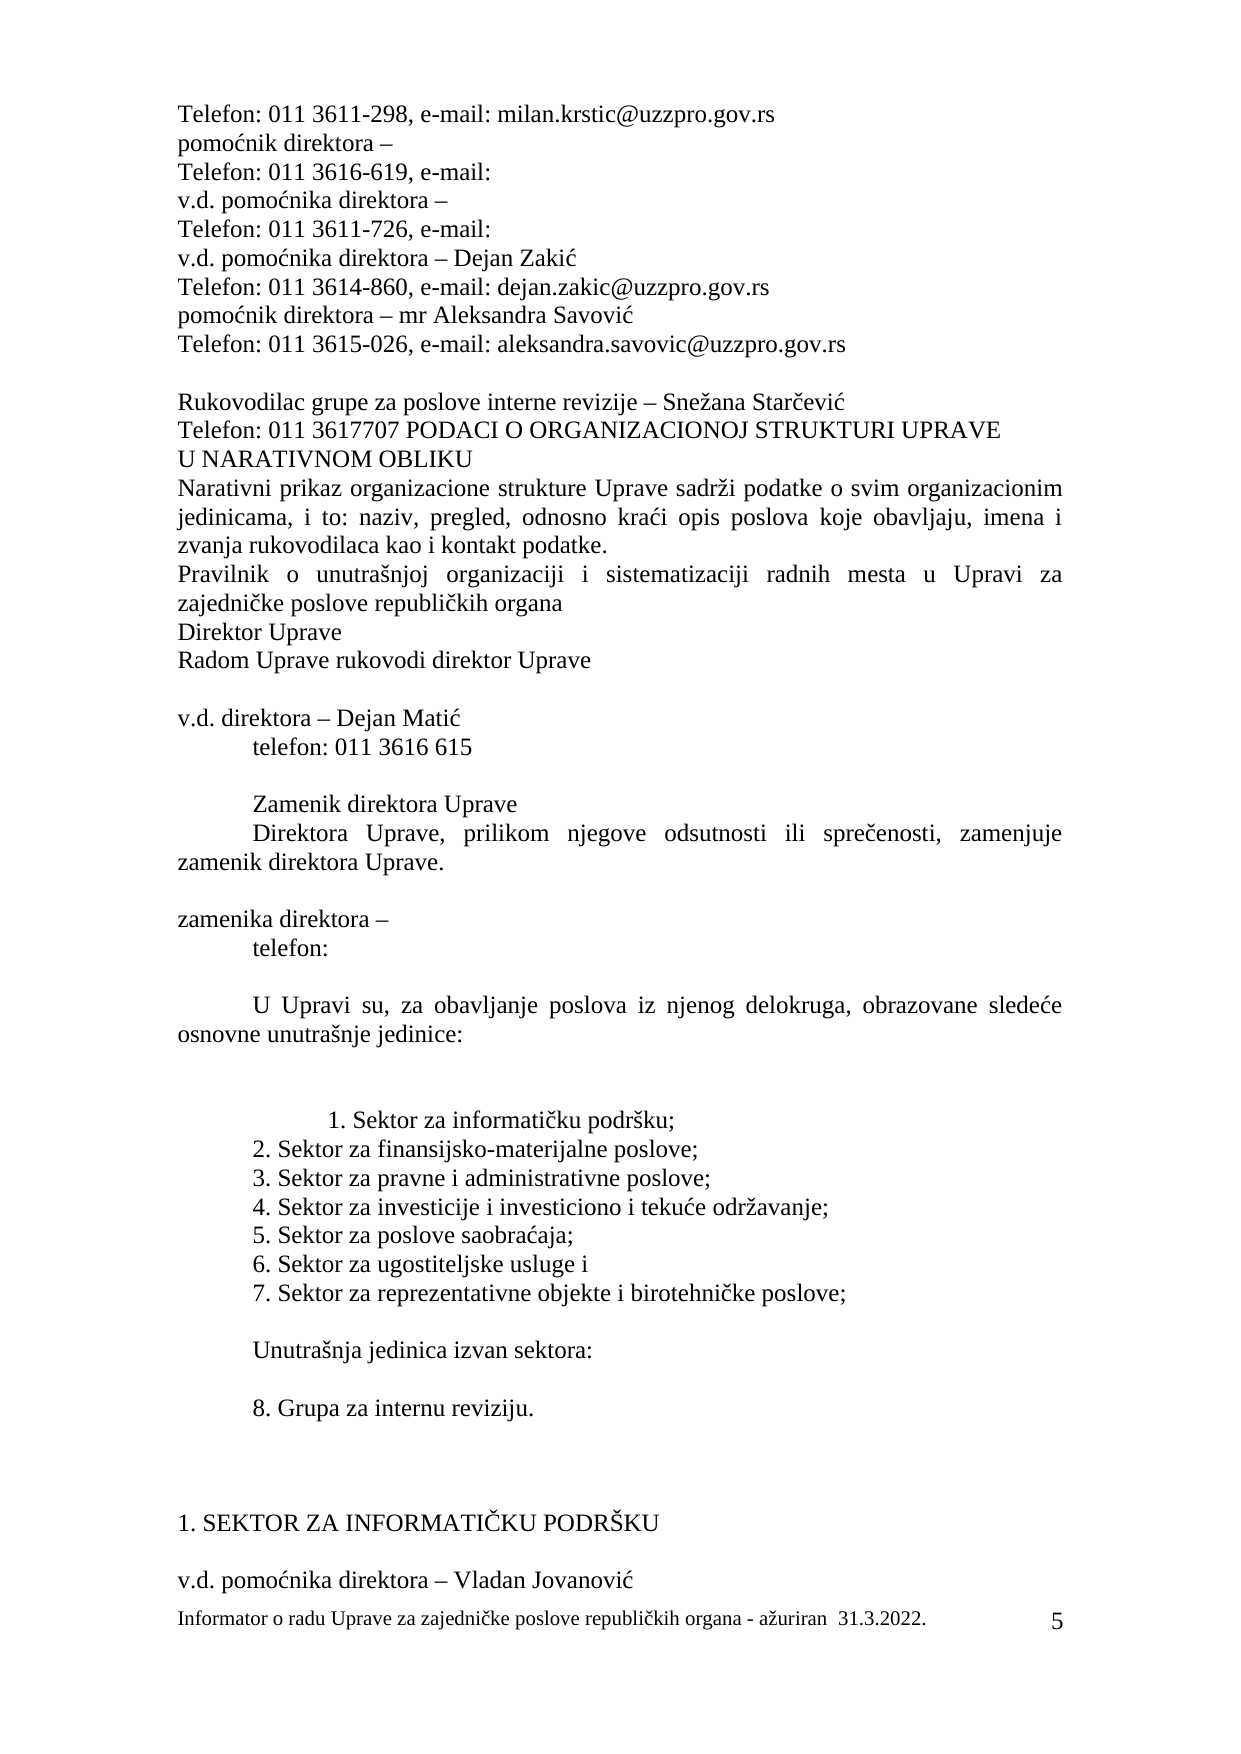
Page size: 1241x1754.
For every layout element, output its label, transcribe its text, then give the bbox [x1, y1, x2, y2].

text Direktora Uprave, prilikom njegove odsutnosti ili sprečenosti, zamenjuje zamenik direktora Uprave. [177, 818, 1063, 875]
text Telefon: 011 3615-026, e-mail: aleksandra.savovic@uzzpro.gov.rs [177, 329, 1063, 358]
text Telefon: 011 3611-298, e-mail: milan.krstic@uzzpro.gov.rs [177, 99, 1063, 128]
text 4. Sektor za investicije i investiciono i tekuće održavanje; [177, 1192, 1063, 1220]
text 7. Sektor za reprezentativne objekte i birotehničke poslove; [177, 1278, 1063, 1307]
text Zamenik direktora Uprave [177, 789, 1063, 818]
text Telefon: 011 3616-619, e-mail: [177, 157, 1063, 185]
text Radom Uprave rukovodi direktor Uprave [177, 645, 1063, 674]
text 6. Sektor za ugostiteljske usluge i [177, 1249, 1063, 1278]
text Pravilnik o unutrašnjoj organizaciji i sistematizaciji radnih mesta u Upravi za zajedničke poslove republičkih organa [177, 559, 1063, 617]
text Rukovodilac grupe za poslove interne revizije – Snežana Starčević [177, 387, 1063, 415]
text U NARATIVNOM OBLIKU [177, 444, 1063, 473]
text zamenika direktora – [177, 904, 1063, 933]
text Telefon: 011 3611-726, e-mail: [177, 214, 1063, 243]
text 8. Grupa za internu reviziju. [177, 1393, 1063, 1422]
text pomoćnik direktora – mr Aleksandra Savović [177, 300, 1063, 329]
text Telefon: 011 3614-860, e-mail: dejan.zakic@uzzpro.gov.rs [177, 272, 1063, 300]
text telefon: 011 3616 615 [177, 732, 1063, 760]
text Telefon: 011 3617707 PODACI O ORGANIZACIONOJ STRUKTURI UPRAVE [177, 415, 1063, 444]
text Narativni prikaz organizacione strukture Uprave sadrži podatke o svim organizacionim jedinicama, i to: naziv, pregled, odnosno kraći opis poslova koje obavljaju, imena i zvanja rukovodilaca kao i kontakt podatke. [177, 473, 1063, 559]
text 1. Sektor za informatičku podršku; [177, 1105, 1063, 1134]
text v.d. pomoćnika direktora – Vladan Jovanović [177, 1565, 1063, 1594]
text v.d. pomoćnika direktora – Dejan Zakić [177, 243, 1063, 272]
text 5. Sektor za poslove saobraćaja; [177, 1220, 1063, 1249]
text v.d. pomoćnika direktora – [177, 185, 1063, 214]
text pomoćnik direktora – [177, 128, 1063, 157]
text v.d. direktora – Dejan Matić [177, 703, 1063, 732]
text Direktor Uprave [177, 617, 1063, 645]
text Unutrašnja jedinica izvan sektora: [177, 1335, 1063, 1364]
text 1. SEKTOR ZA INFORMATIČKU PODRŠKU [177, 1508, 1063, 1537]
text telefon: [177, 933, 1063, 962]
text 3. Sektor za pravne i administrativne poslove; [177, 1163, 1063, 1192]
text 2. Sektor za finansijsko-materijalne poslove; [177, 1134, 1063, 1163]
text U Upravi su, za obavljanje poslova iz njenog delokruga, obrazovane sledeće osnovne unutrašnje jedinice: [177, 990, 1063, 1048]
